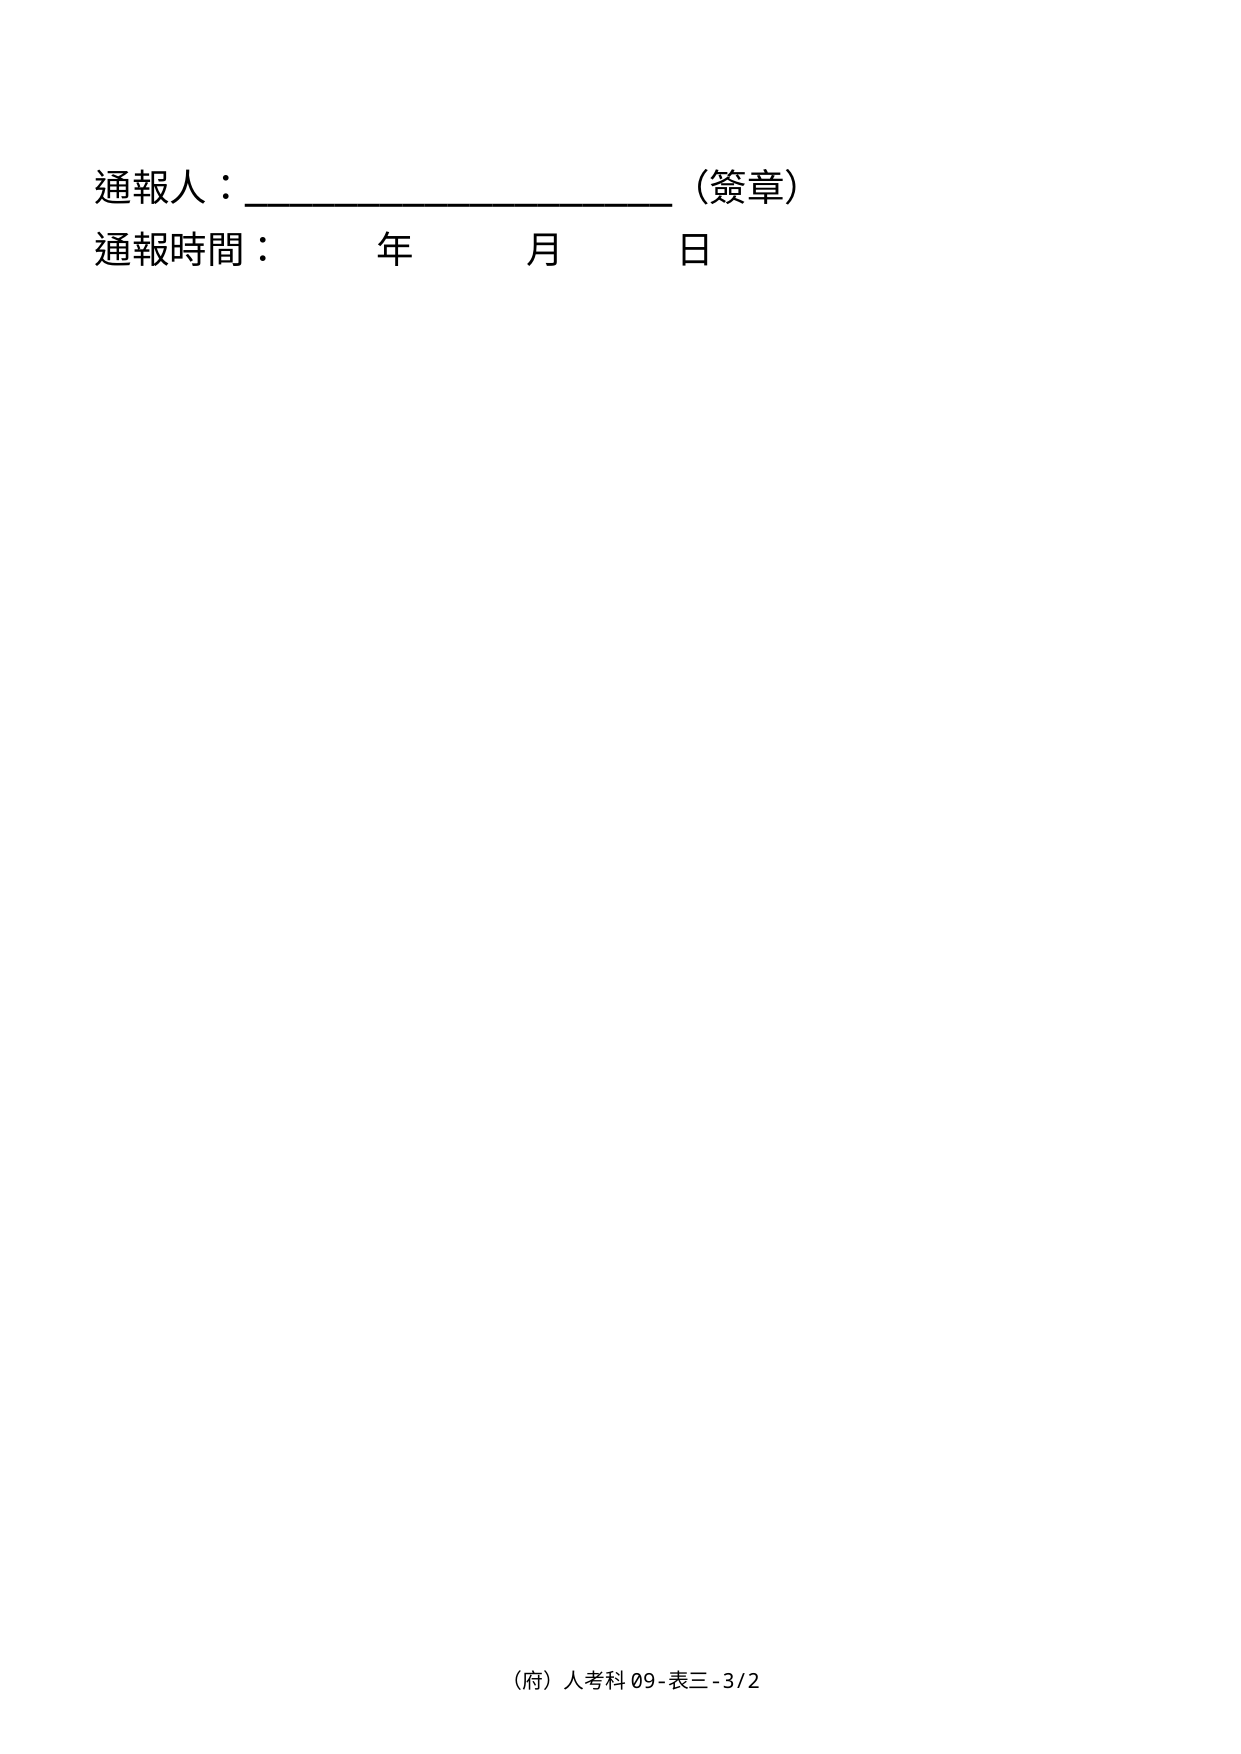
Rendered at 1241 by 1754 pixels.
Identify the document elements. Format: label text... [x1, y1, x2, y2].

text 通報人：___________________（簽章） [94, 143, 1166, 206]
text 通報時間： 年 月 日 [94, 206, 1166, 268]
